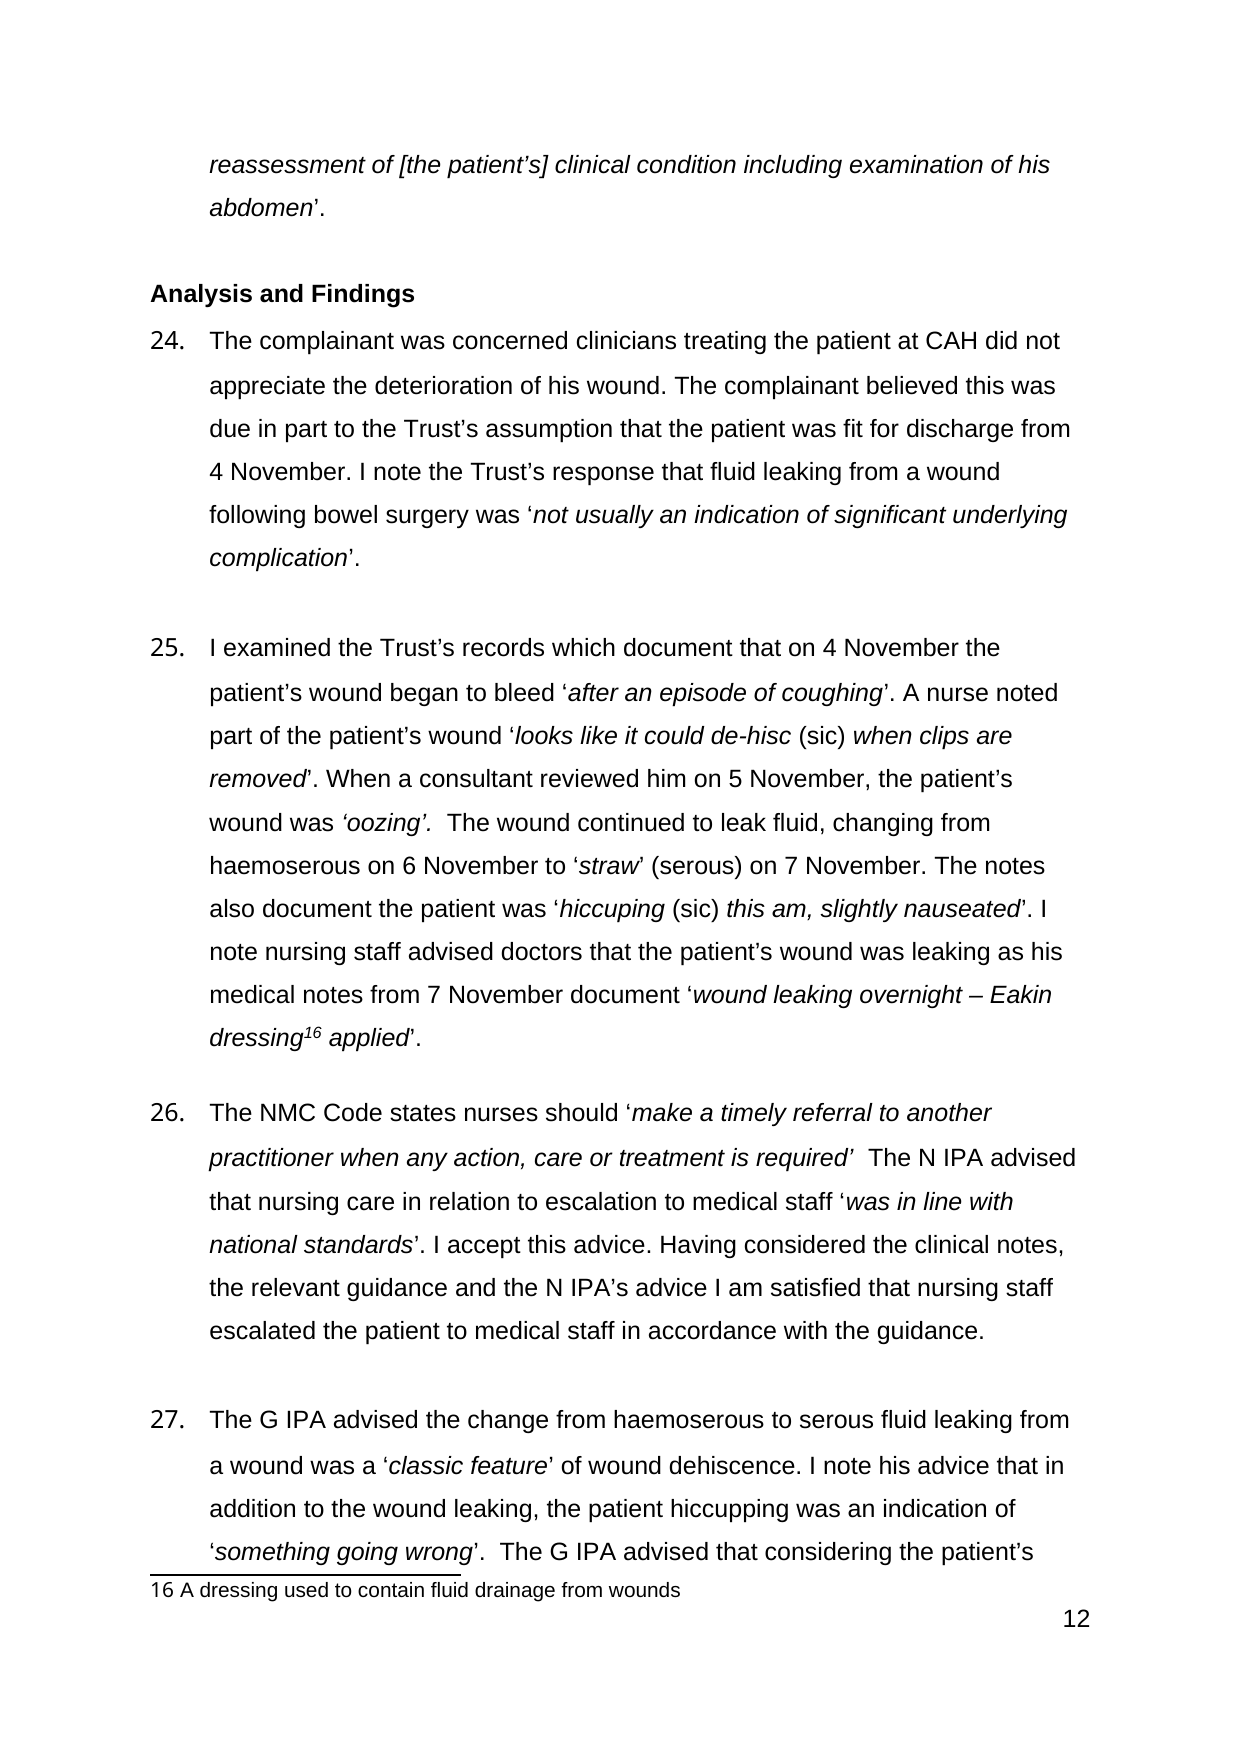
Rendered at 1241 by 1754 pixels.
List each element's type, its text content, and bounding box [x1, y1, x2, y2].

list I examined the Trust’s records which document that on 4 November the patient’s wound began to bleed ‘after an episode of coughing’. A nurse noted part of the patient’s wound ‘looks like it could de-hisc (sic) when clips are removed’. When a consultant reviewed him on 5 November, the patient’s wound was ‘oozing’. The wound continued to leak fluid, changing from haemoserous on 6 November to ‘straw’ (serous) on 7 November. The notes also document the patient was ‘hiccuping (sic) this am, slightly nauseated’. I note nursing staff advised doctors that the patient’s wound was leaking as his medical notes from 7 November document ‘wound leaking overnight – Eakin dressing applied’. [150, 630, 1090, 1052]
list The NMC Code states nurses should ‘make a timely referral to another practitioner when any action, care or treatment is required’ The N IPA advised that nursing care in relation to escalation to medical staff ‘was in line with national standards’. I accept this advice. Having considered the clinical notes, the relevant guidance and the N IPA’s advice I am satisfied that nursing staff escalated the patient to medical staff in accordance with the guidance. [150, 1095, 1090, 1345]
list reassessment of [the patient’s] clinical condition including examination of his abdomen’. [150, 150, 1090, 222]
list The G IPA advised the change from haemoserous to serous fluid leaking from a wound was a ‘classic feature’ of wound dehiscence. I note his advice that in addition to the wound leaking, the patient hiccupping was an indication of ‘something going wrong’. The G IPA advised that considering the patient’s [150, 1402, 1090, 1566]
text Analysis and Findings [150, 279, 1090, 308]
list The complainant was concerned clinicians treating the patient at CAH did not appreciate the deterioration of his wound. The complainant believed this was due in part to the Trust’s assumption that the patient was fit for discharge from 4 November. I note the Trust’s response that fluid leaking from a wound following bowel surgery was ‘not usually an indication of significant underlying complication’. [150, 322, 1090, 572]
list A dressing used to contain fluid drainage from wounds [150, 1576, 1090, 1604]
